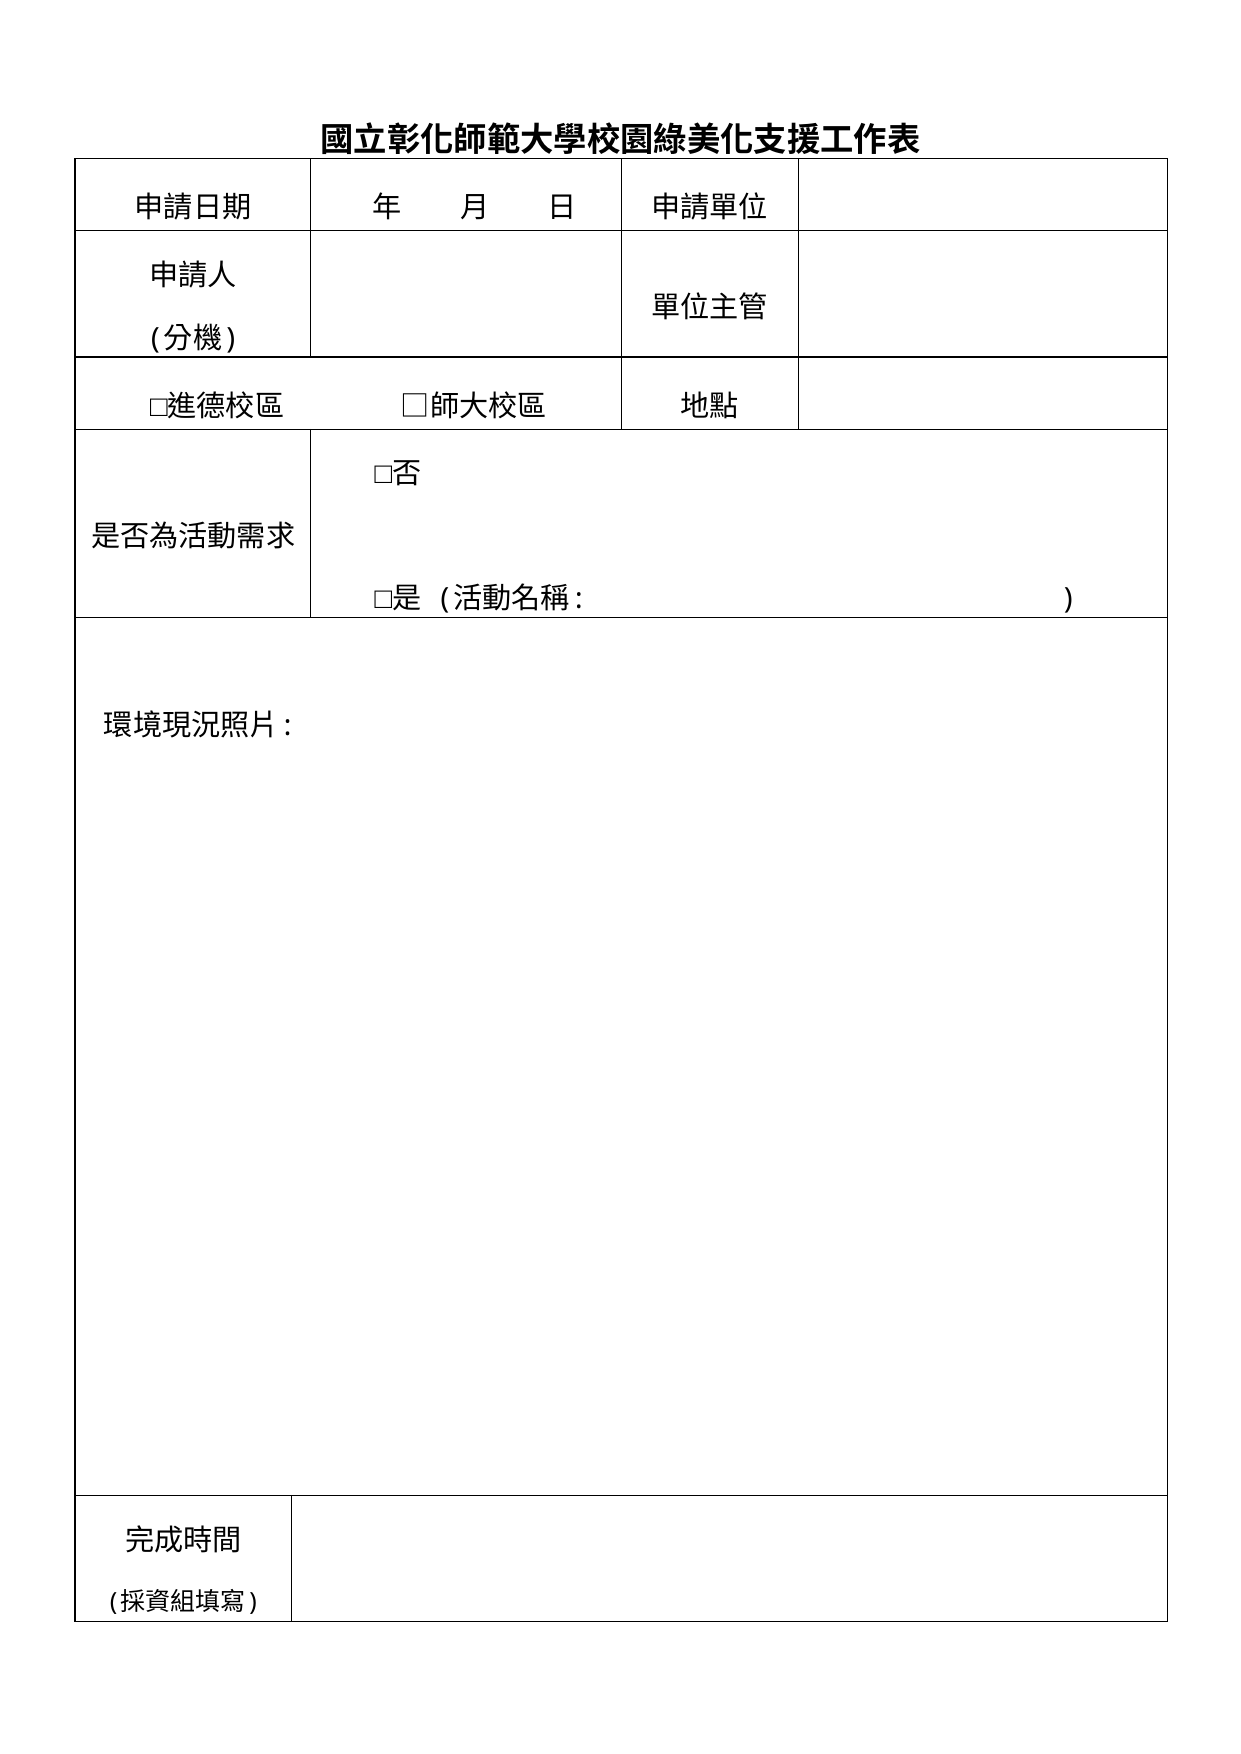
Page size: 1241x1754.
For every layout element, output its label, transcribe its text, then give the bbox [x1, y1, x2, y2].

text 國立彰化師範大學校園綠美化支援工作表 [75, 96, 1165, 158]
table_cell 單位主管 [622, 231, 798, 356]
table_header 申請日期 [76, 159, 310, 230]
table_cell □進德校區 □師大校區 [76, 358, 621, 429]
table_cell 完成時間 (採資組填寫) [76, 1496, 291, 1621]
table_header 申請單位 [622, 159, 798, 230]
table_cell 環境現況照片: [76, 618, 1167, 1495]
table_cell □否 □是 (活動名稱: ) [311, 430, 1167, 617]
table_cell [292, 1496, 1167, 1621]
table_cell [799, 358, 1167, 429]
table_header [799, 159, 1167, 230]
table_cell [799, 231, 1167, 356]
table_cell 申請人 (分機) [76, 231, 310, 356]
table_cell 地點 [622, 358, 798, 429]
table_header 年 月 日 [311, 159, 621, 230]
table_cell 是否為活動需求 [76, 430, 310, 617]
table_cell [311, 231, 621, 356]
